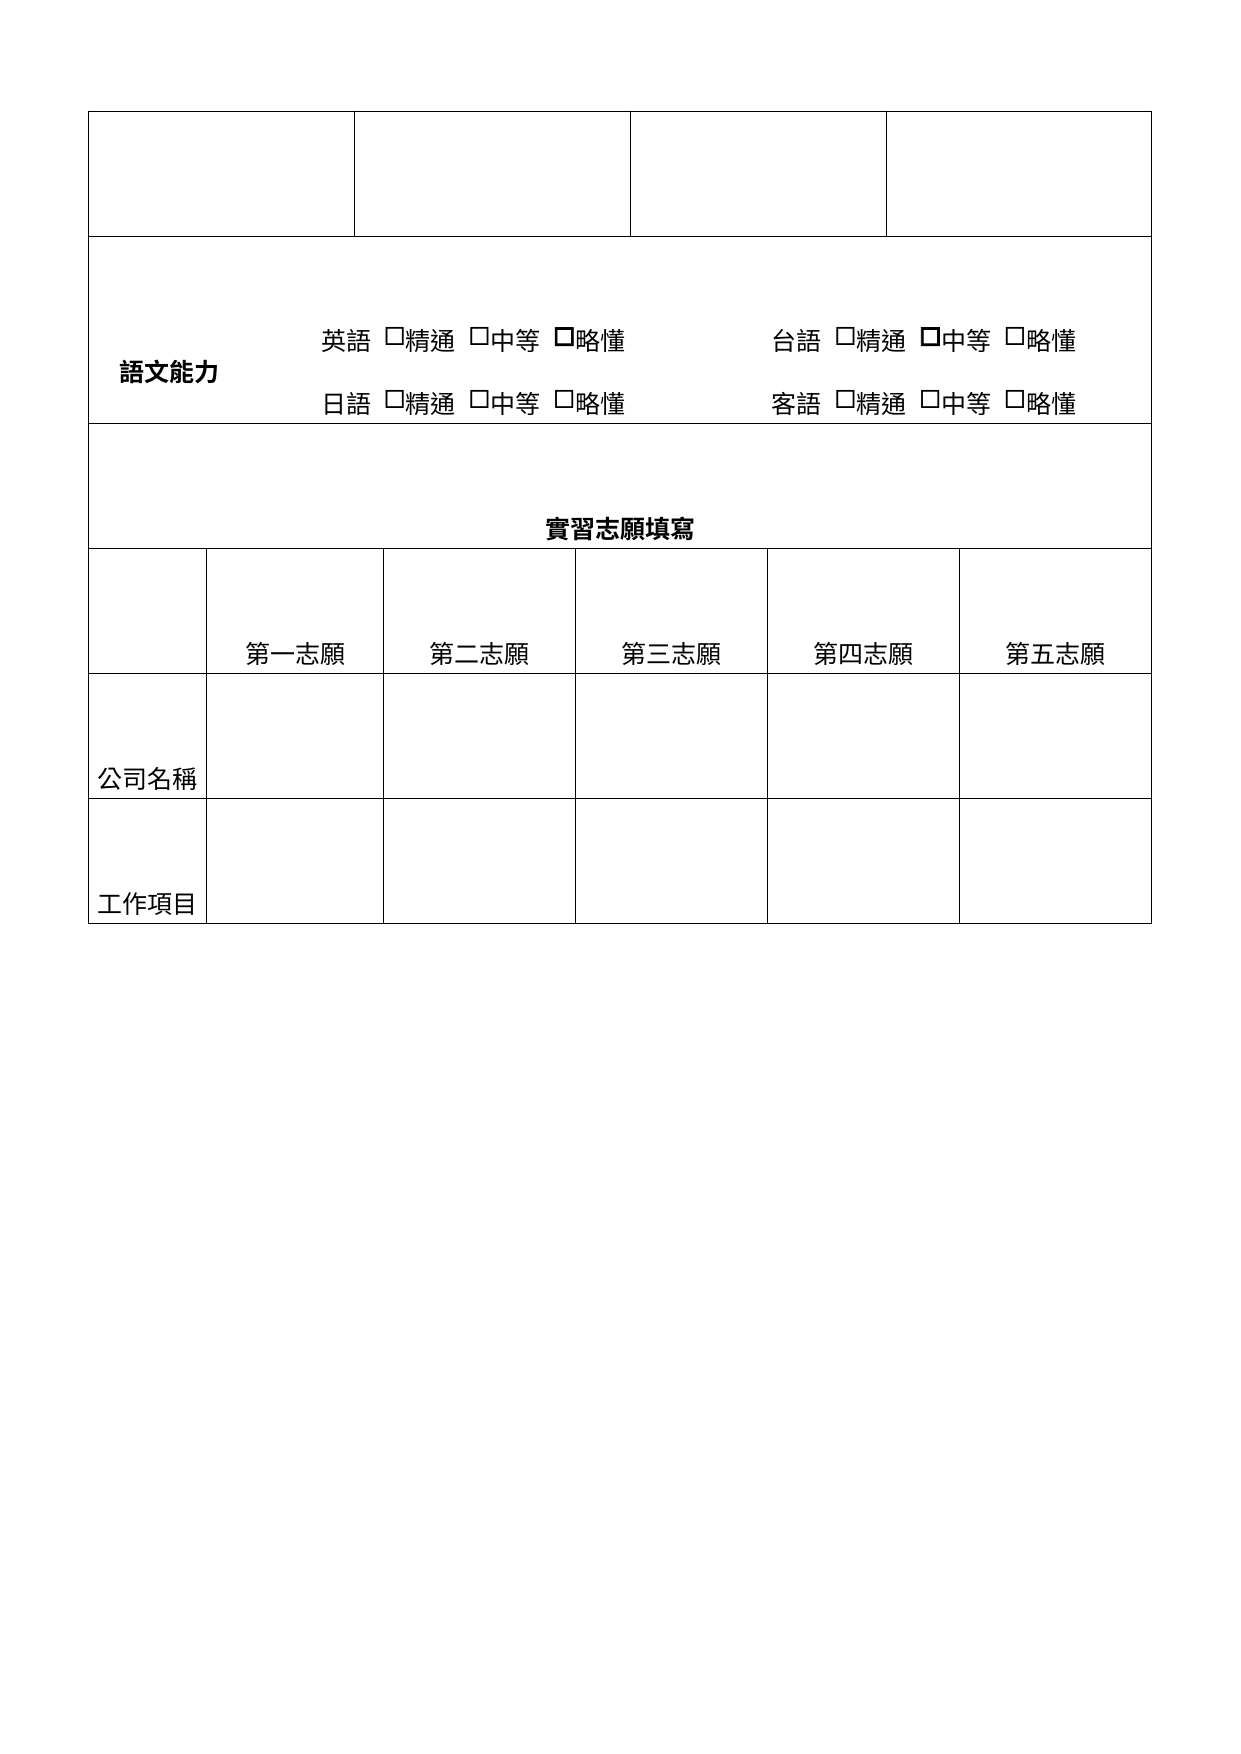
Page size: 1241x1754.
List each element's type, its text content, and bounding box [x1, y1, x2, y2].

table_cell [576, 799, 767, 923]
table_cell [768, 674, 959, 798]
table_cell [207, 674, 383, 798]
table_cell 第三志願 [576, 549, 767, 673]
table_cell [887, 112, 1151, 236]
table_cell 實習志願填寫 [89, 424, 1151, 548]
table_cell 第二志願 [384, 549, 575, 673]
table_cell 英語 精通 中等 略懂 日語 精通 中等 略懂 [250, 237, 696, 423]
table_cell 台語 精通 中等 略懂 客語 精通 中等 略懂 [696, 237, 1151, 423]
table_cell [960, 799, 1151, 923]
table_cell 第四志願 [768, 549, 959, 673]
table_cell [89, 549, 206, 673]
table_cell 語文能力 [89, 237, 250, 423]
table_cell [576, 674, 767, 798]
table_cell [207, 799, 383, 923]
table_cell [768, 799, 959, 923]
table_cell 第一志願 [207, 549, 383, 673]
table_cell [631, 112, 886, 236]
table_cell 公司名稱 [89, 674, 206, 798]
table_cell [89, 112, 354, 236]
table_cell 工作項目 [89, 799, 206, 923]
table_cell [960, 674, 1151, 798]
table_cell [384, 674, 575, 798]
table_cell 第五志願 [960, 549, 1151, 673]
table_cell [355, 112, 630, 236]
table_cell [384, 799, 575, 923]
